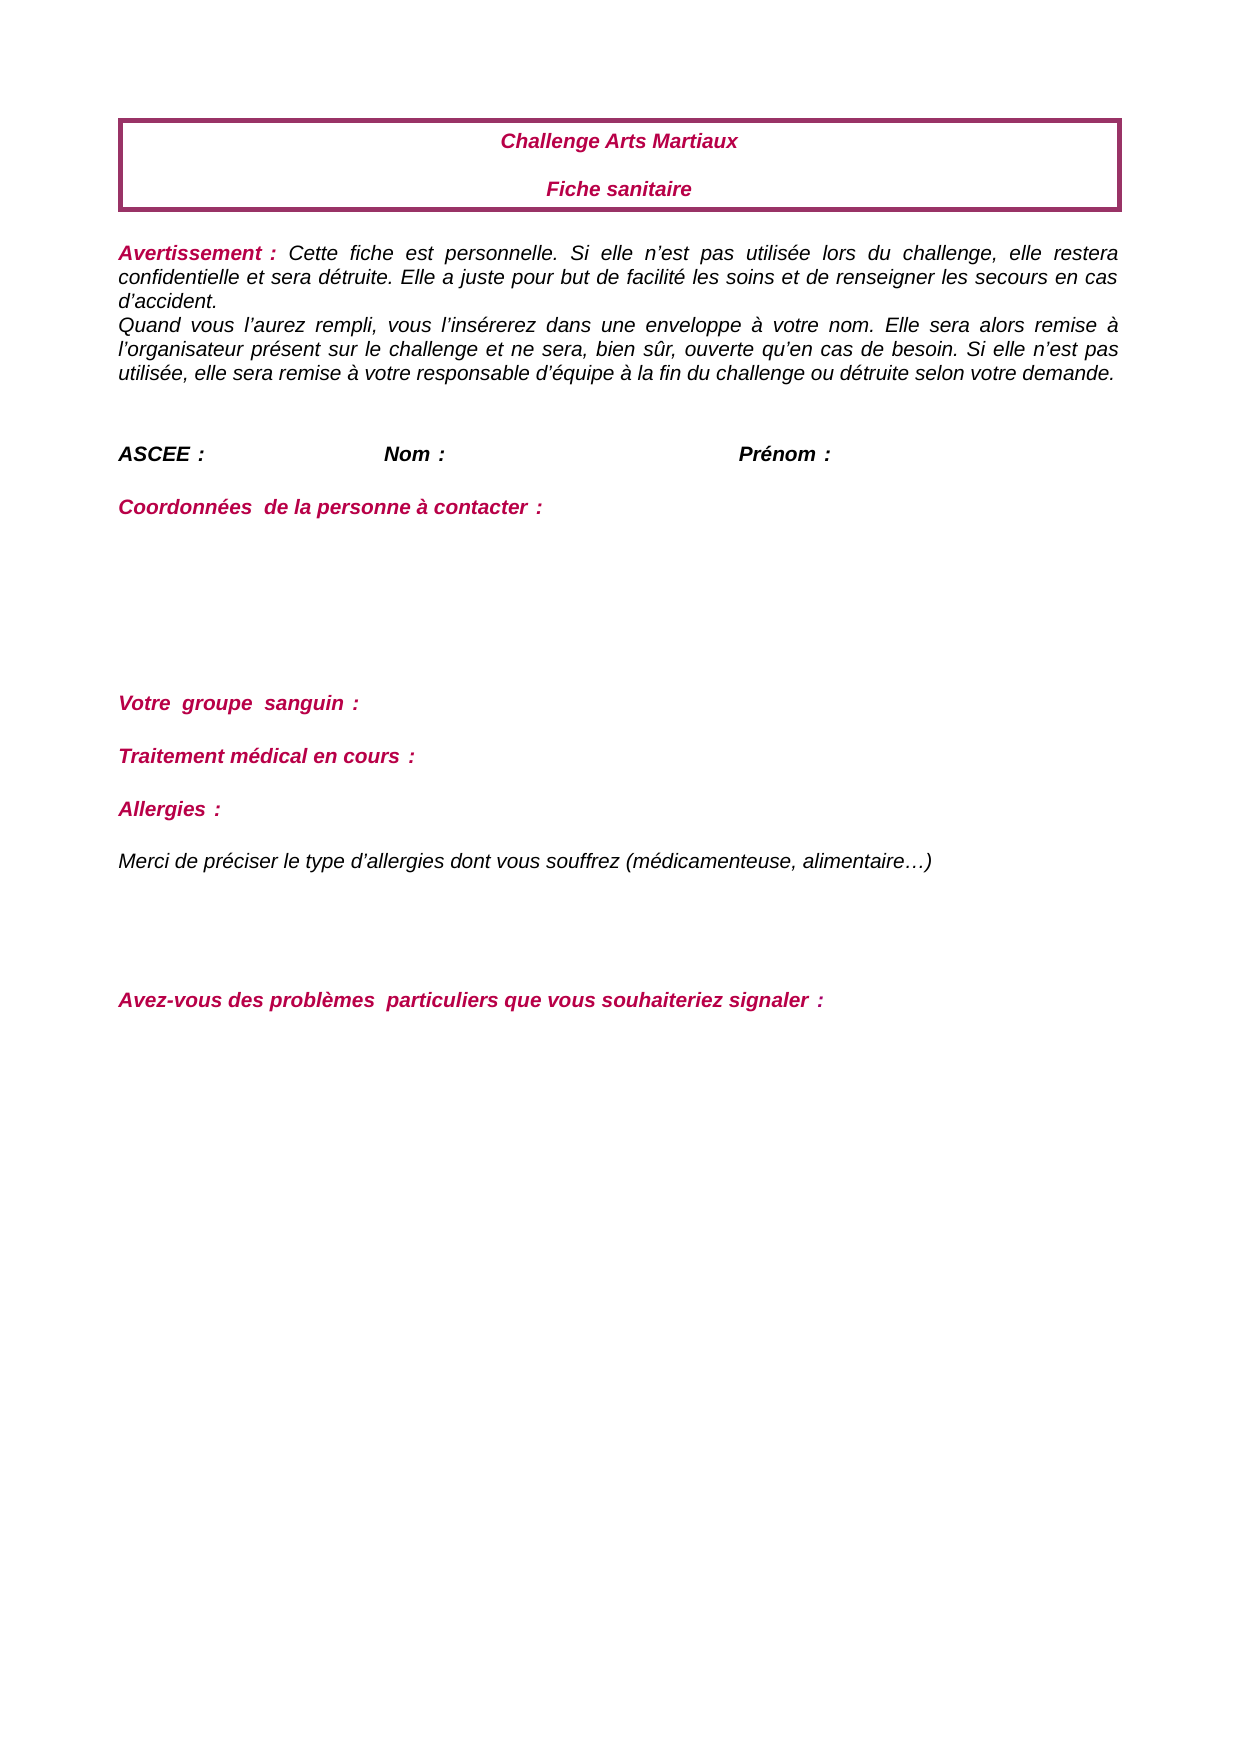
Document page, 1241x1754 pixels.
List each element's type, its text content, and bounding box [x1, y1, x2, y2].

text Coordonnées de la personne à contacter : [118, 494, 1122, 518]
text Allergies : [118, 796, 1122, 820]
text Votre groupe sanguin : [118, 691, 1122, 715]
text Avez-vous des problèmes particuliers que vous souhaiteriez signaler : [118, 988, 1122, 1012]
text Quand vous l’aurez rempli, vous l’insérerez dans une enveloppe à votre nom. Elle sera alors remise à l’organisateur présent sur le challenge et ne sera, bien sûr, ouverte qu’en cas de besoin. Si elle n’est pas utilisée, elle sera remise à votre responsable d’équipe à la fin du challenge ou détruite selon votre demande. [118, 312, 1122, 384]
text ASCEE : Nom : Prénom : [118, 442, 1122, 466]
text Merci de préciser le type d’allergies dont vous souffrez (médicamenteuse, alimentaire…) [118, 849, 1122, 873]
text Avertissement : Cette fiche est personnelle. Si elle n’est pas utilisée lors du challenge, elle restera confidentielle et sera détruite. Elle a juste pour but de facilité les soins et de renseigner les secours en cas d’accident. [118, 241, 1122, 312]
text Challenge Arts Martiaux Fiche sanitaire [123, 123, 1117, 207]
text Traitement médical en cours : [118, 744, 1122, 768]
